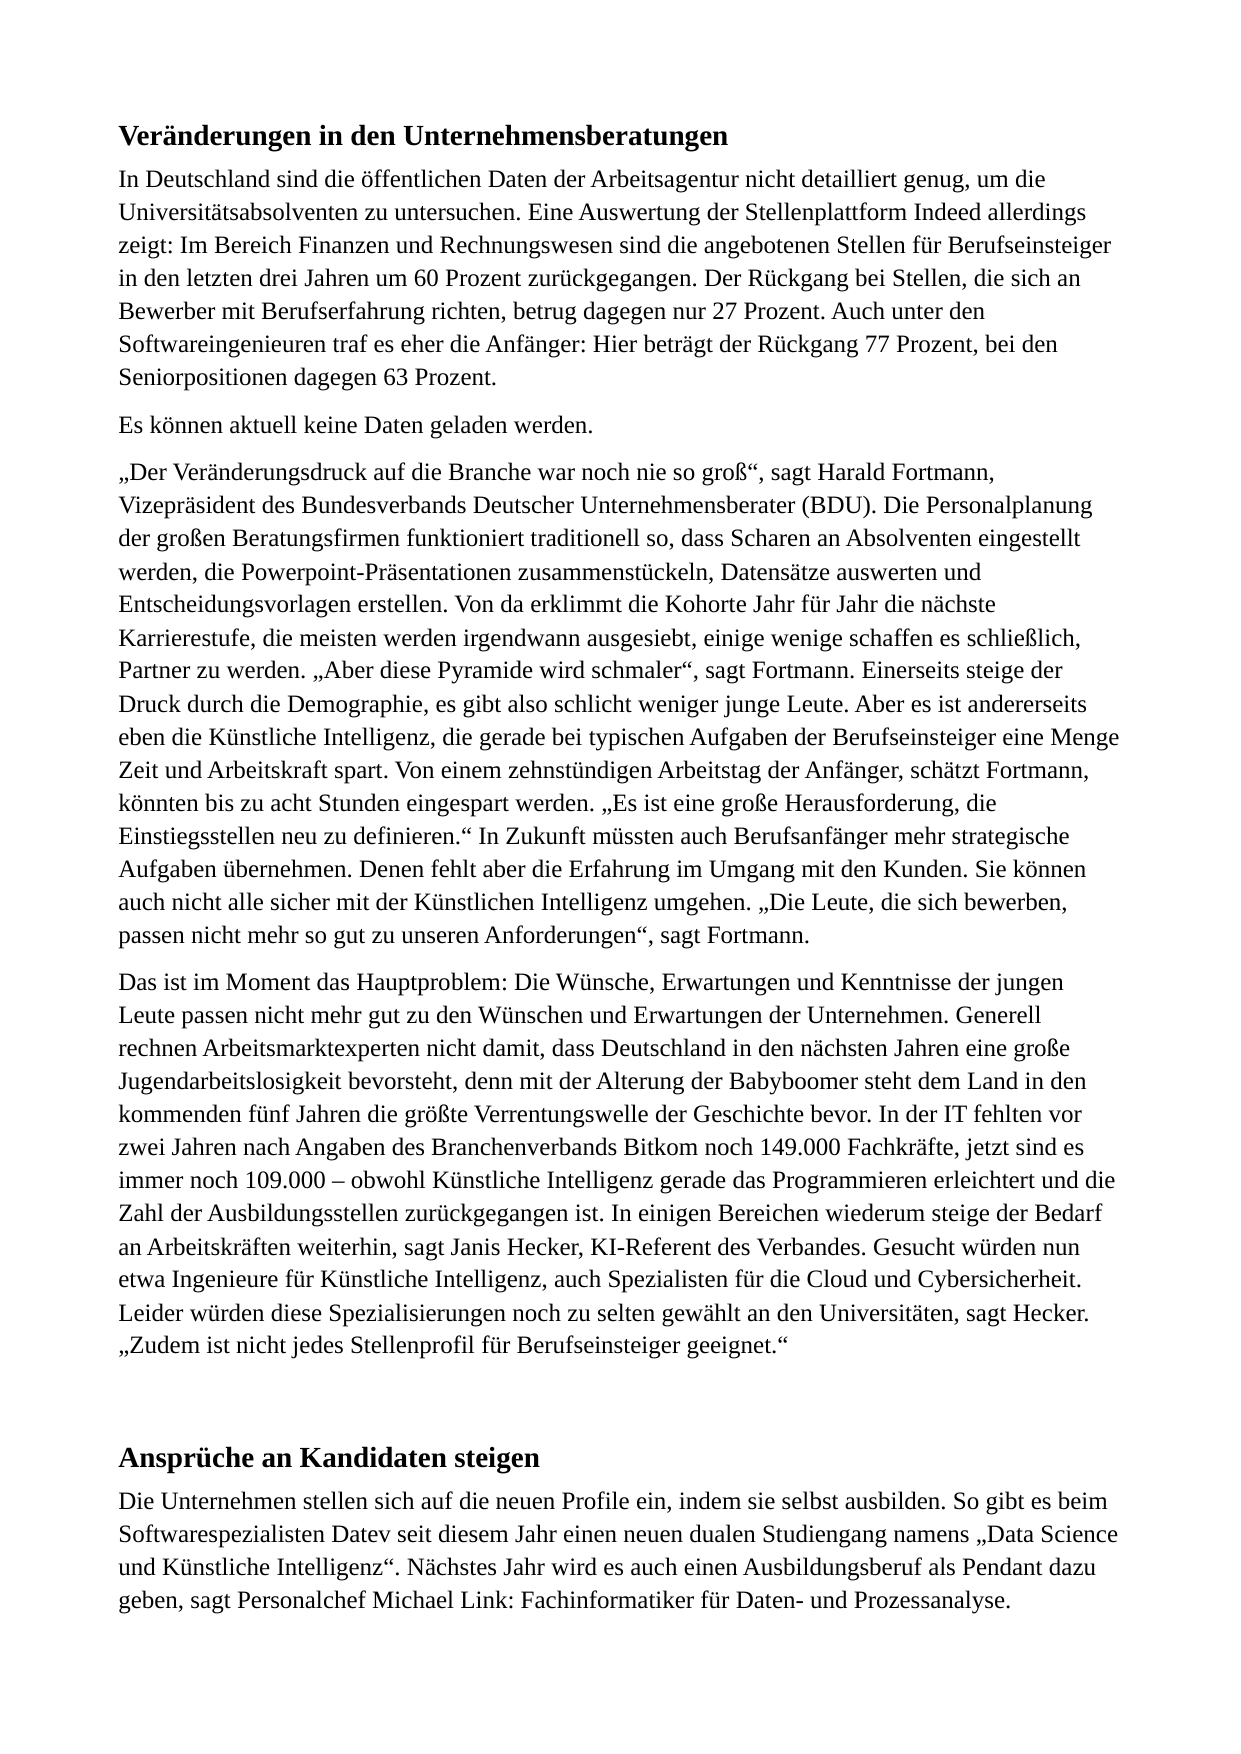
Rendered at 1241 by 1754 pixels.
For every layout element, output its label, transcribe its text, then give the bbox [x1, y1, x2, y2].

text „Der Veränderungsdruck auf die Branche war noch nie so groß“, sagt Harald Fortmann, Vizepräsident des Bundesverbands Deutscher Unternehmensberater (BDU). Die Personalplanung der großen Beratungsfirmen funktioniert traditionell so, dass Scharen an Absolventen eingestellt werden, die Powerpoint-Präsentationen zusammenstückeln, Datensätze auswerten und Entscheidungsvorlagen erstellen. Von da erklimmt die Kohorte Jahr für Jahr die nächste Karrierestufe, die meisten werden irgendwann ausgesiebt, einige wenige schaffen es schließlich, Partner zu werden. „Aber diese Pyramide wird schmaler“, sagt Fortmann. Einerseits steige der Druck durch die Demographie, es gibt also schlicht weniger junge Leute. Aber es ist andererseits eben die Künstliche Intelligenz, die gerade bei typischen Aufgaben der Berufseinsteiger eine Menge Zeit und Arbeitskraft spart. Von einem zehnstündigen Arbeitstag der Anfänger, schätzt Fortmann, könnten bis zu acht Stunden eingespart werden. „Es ist eine große Herausforderung, die Einstiegsstellen neu zu definieren.“ In Zukunft müssten auch Berufsanfänger mehr strategische Aufgaben übernehmen. Denen fehlt aber die Erfahrung im Umgang mit den Kunden. Sie können auch nicht alle sicher mit der Künstlichen Intelligenz umgehen. „Die Leute, die sich bewerben, passen nicht mehr so gut zu unseren Anforderungen“, sagt Fortmann. [118, 457, 1122, 948]
text In Deutschland sind die öffentlichen Daten der Arbeitsagentur nicht detailliert genug, um die Universitätsabsolventen zu untersuchen. Eine Auswertung der Stellenplattform Indeed allerdings zeigt: Im Bereich Finanzen und Rechnungswesen sind die angebotenen Stellen für Berufseinsteiger in den letzten drei Jahren um 60 Prozent zurückgegangen. Der Rückgang bei Stellen, die sich an Bewerber mit Berufserfahrung richten, betrug dagegen nur 27 Prozent. Auch unter den Softwareingenieuren traf es eher die Anfänger: Hier beträgt der Rückgang 77 Prozent, bei den Seniorpositionen dagegen 63 Prozent. [118, 164, 1122, 391]
text Es können aktuell keine Daten geladen werden. [118, 410, 1122, 439]
subtitle Veränderungen in den Unternehmensberatungen [118, 118, 1122, 152]
text Das ist im Moment das Hauptpro­blem: Die Wünsche, Erwartungen und Kenntnisse der jungen Leute passen nicht mehr gut zu den Wünschen und Erwartungen der Unternehmen. Generell rechnen Arbeitsmarktexperten nicht damit, dass Deutschland in den nächsten Jahren eine große Jugendarbeitslosigkeit bevorsteht, denn mit der Alterung der Babyboomer steht dem Land in den kommenden fünf Jahren die größte Verrentungswelle der Geschichte bevor. In der IT fehlten vor zwei Jahren nach Angaben des Branchenverbands Bitkom noch 149.000 Fachkräfte, jetzt sind es immer noch 109.000 – obwohl Künstliche Intelligenz gerade das Programmieren erleichtert und die Zahl der Ausbildungsstellen zurückgegangen ist. In einigen Bereichen wiederum steige der Bedarf an Arbeitskräften weiterhin, sagt Janis Hecker, KI-Referent des Verbandes. Gesucht würden nun etwa Ingenieure für Künstliche Intelligenz, auch Spezialisten für die Cloud und Cybersicherheit. Leider würden diese Spezialisierungen noch zu selten gewählt an den Universitäten, sagt Hecker. „Zudem ist nicht jedes Stellenprofil für Berufseinsteiger geeignet.“ [118, 967, 1122, 1359]
subtitle Ansprüche an Kandidaten steigen [118, 1440, 1122, 1474]
text Die Unternehmen stellen sich auf die neuen Profile ein, indem sie selbst ausbilden. So gibt es beim Softwarespezialisten Datev seit diesem Jahr einen neuen dualen Studiengang namens „Data Science und Künstliche Intelligenz“. Nächstes Jahr wird es auch einen Ausbildungsberuf als Pendant dazu geben, sagt Personalchef Michael Link: Fachinformatiker für Daten- und Prozessanalyse. [118, 1486, 1122, 1614]
